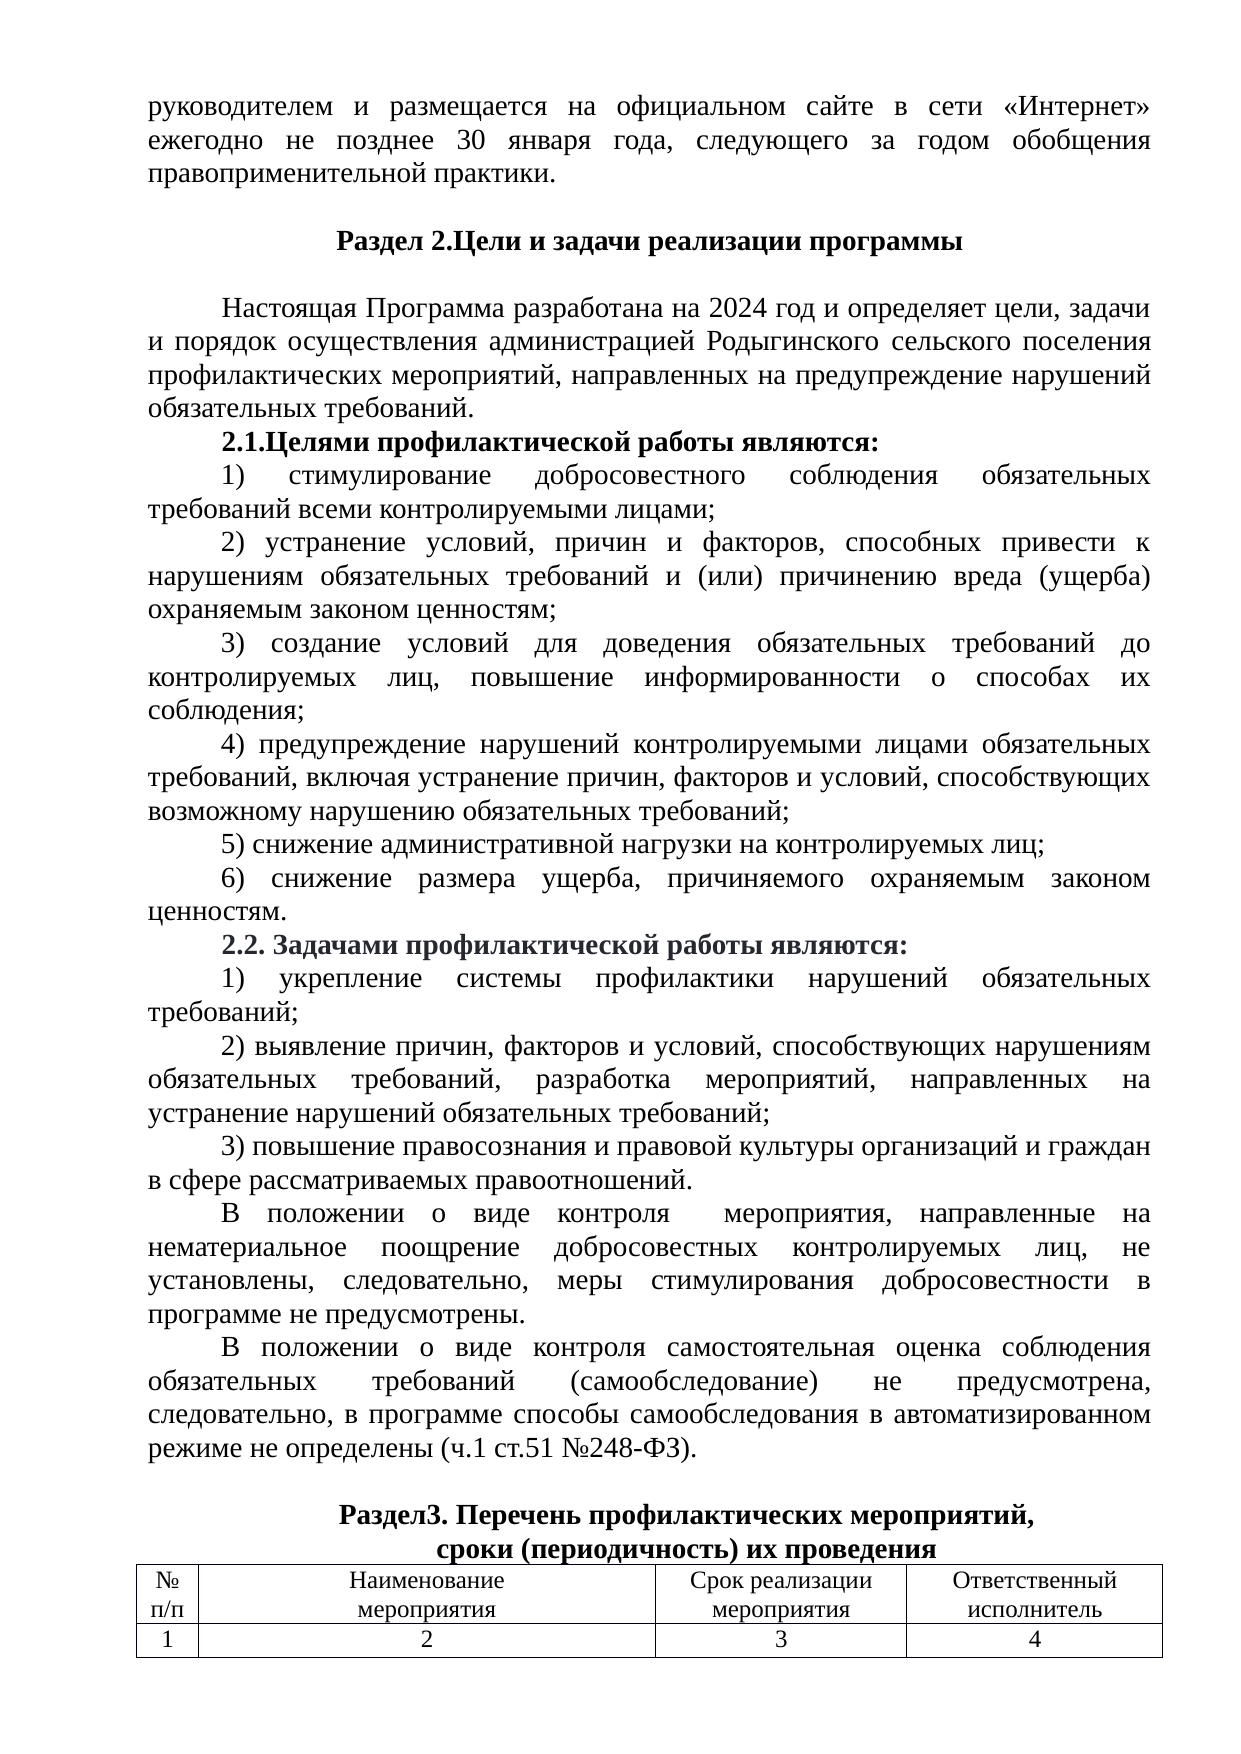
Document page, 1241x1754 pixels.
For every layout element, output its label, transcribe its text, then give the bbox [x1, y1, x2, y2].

table_cell 4 [907, 1624, 1162, 1657]
text 5) снижение административной нагрузки на контролируемых лиц; [148, 826, 1152, 860]
text 2) выявление причин, факторов и условий, способствующих нарушениям обязательных требований, разработка мероприятий, направленных на устранение нарушений обязательных требований; [148, 1028, 1152, 1128]
table_header Ответственный исполнитель [907, 1565, 1162, 1623]
text В положении о виде контроля самостоятельная оценка соблюдения обязательных требований (самообследование) не предусмотрена, следовательно, в программе способы самообследования в автоматизированном режиме не определены (ч.1 ст.51 №248-ФЗ). [148, 1329, 1152, 1464]
text руководителем и размещается на официальном сайте в сети «Интернет» ежегодно не позднее 30 января года, следующего за годом обобщения правоприменительной практики. [148, 88, 1152, 189]
table_header Срок реализации мероприятия [656, 1565, 906, 1623]
text 3) повышение правосознания и правовой культуры организаций и граждан в сфере рассматриваемых правоотношений. [148, 1128, 1152, 1195]
text 6) снижение размера ущерба, причиняемого охраняемым законом ценностям. [148, 860, 1152, 927]
table_header № п/п [137, 1565, 198, 1623]
text Раздел 2.Цели и задачи реализации программы [148, 223, 1152, 256]
text 1) укрепление системы профилактики нарушений обязательных требований; [148, 961, 1152, 1028]
text 2) устранение условий, причин и факторов, способных привести к нарушениям обязательных требований и (или) причинению вреда (ущерба) охраняемым законом ценностям; [148, 524, 1152, 625]
text 4) предупреждение нарушений контролируемыми лицами обязательных требований, включая устранение причин, факторов и условий, способствующих возможному нарушению обязательных требований; [148, 726, 1152, 826]
text сроки (периодичность) их проведения [148, 1531, 1152, 1564]
text 1) стимулирование добросовестного соблюдения обязательных требований всеми контролируемыми лицами; [148, 457, 1152, 524]
text Раздел3. Перечень профилактических мероприятий, [148, 1497, 1152, 1531]
table_cell 2 [199, 1624, 655, 1657]
table_cell 3 [656, 1624, 906, 1657]
list Целями профилактической работы являются: [148, 424, 1152, 457]
text Настоящая Программа разработана на 2024 год и определяет цели, задачи и порядок осуществления администрацией Родыгинского сельского поселения профилактических мероприятий, направленных на предупреждение нарушений обязательных требований. [148, 290, 1152, 424]
text 2.2. Задачами профилактической работы являются: [148, 927, 1152, 961]
table_header Наименование мероприятия [199, 1565, 655, 1623]
text В положении о виде контроля мероприятия, направленные на нематериальное поощрение добросовестных контролируемых лиц, не установлены, следовательно, меры стимулирования добросовестности в программе не предусмотрены. [148, 1195, 1152, 1329]
table_cell 1 [137, 1624, 198, 1657]
text 3) создание условий для доведения обязательных требований до контролируемых лиц, повышение информированности о способах их соблюдения; [148, 625, 1152, 726]
